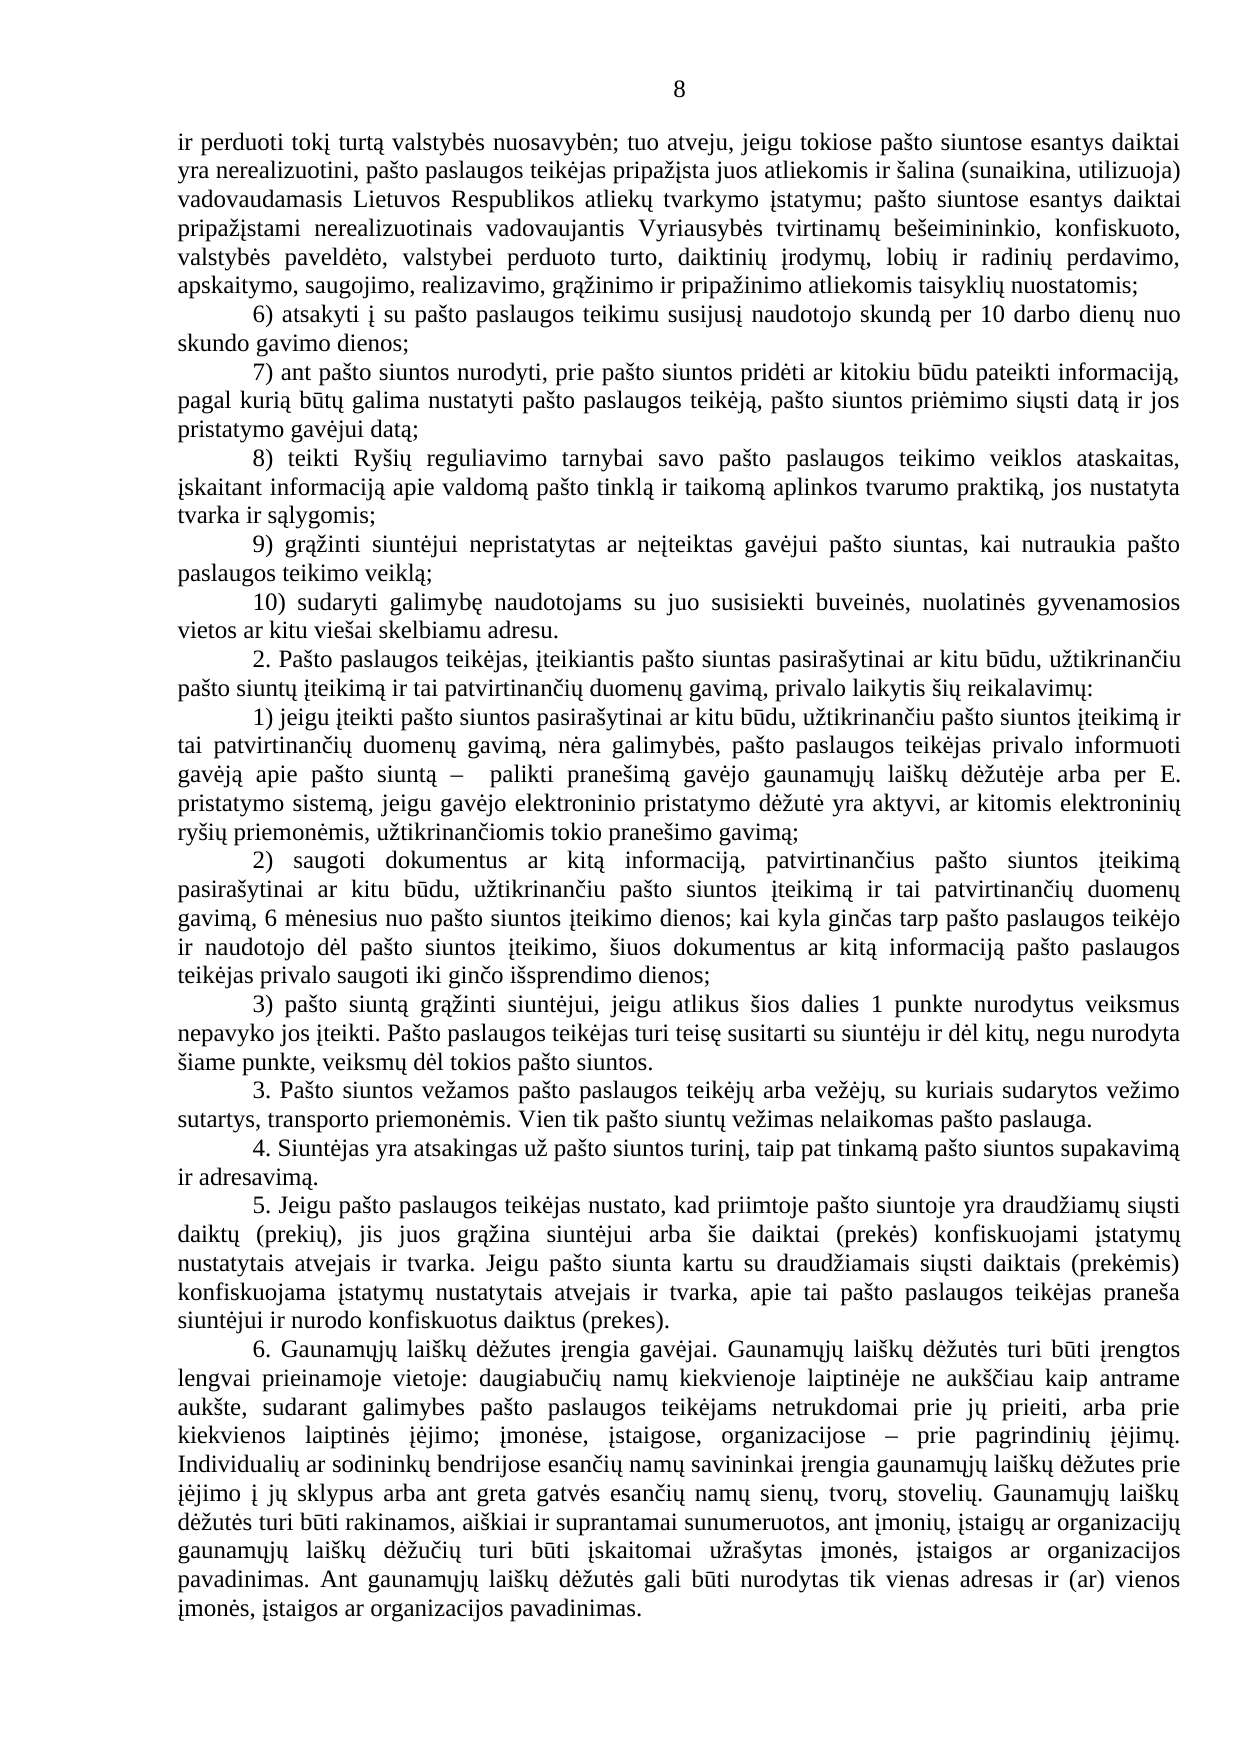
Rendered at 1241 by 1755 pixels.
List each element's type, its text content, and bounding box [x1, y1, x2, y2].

text 3. Pašto siuntos vežamos pašto paslaugos teikėjų arba vežėjų, su kuriais sudarytos vežimo sutartys, transporto priemonėmis. Vien tik pašto siuntų vežimas nelaikomas pašto paslauga. [177, 1075, 1181, 1133]
text ir perduoti tokį turtą valstybės nuosavybėn; tuo atveju, jeigu tokiose pašto siuntose esantys daiktai yra nerealizuotini, pašto paslaugos teikėjas pripažįsta juos atliekomis ir šalina (sunaikina, utilizuoja) vadovaudamasis Lietuvos Respublikos atliekų tvarkymo įstatymu; pašto siuntose esantys daiktai pripažįstami nerealizuotinais vadovaujantis Vyriausybės tvirtinamų bešeimininkio, konfiskuoto, valstybės paveldėto, valstybei perduoto turto, daiktinių įrodymų, lobių ir radinių perdavimo, apskaitymo, saugojimo, realizavimo, grąžinimo ir pripažinimo atliekomis taisyklių nuostatomis; [177, 127, 1181, 299]
text 2) saugoti dokumentus ar kitą informaciją, patvirtinančius pašto siuntos įteikimą pasirašytinai ar kitu būdu, užtikrinančiu pašto siuntos įteikimą ir tai patvirtinančių duomenų gavimą, 6 mėnesius nuo pašto siuntos įteikimo dienos; kai kyla ginčas tarp pašto paslaugos teikėjo ir naudotojo dėl pašto siuntos įteikimo, šiuos dokumentus ar kitą informaciją pašto paslaugos teikėjas privalo saugoti iki ginčo išsprendimo dienos; [177, 845, 1181, 989]
text 8) teikti Ryšių reguliavimo tarnybai savo pašto paslaugos teikimo veiklos ataskaitas, įskaitant informaciją apie valdomą pašto tinklą ir taikomą aplinkos tvarumo praktiką, jos nustatyta tvarka ir sąlygomis; [177, 443, 1181, 529]
text 3) pašto siuntą grąžinti siuntėjui, jeigu atlikus šios dalies 1 punkte nurodytus veiksmus nepavyko jos įteikti. Pašto paslaugos teikėjas turi teisę susitarti su siuntėju ir dėl kitų, negu nurodyta šiame punkte, veiksmų dėl tokios pašto siuntos. [177, 989, 1181, 1075]
text 1) jeigu įteikti pašto siuntos pasirašytinai ar kitu būdu, užtikrinančiu pašto siuntos įteikimą ir tai patvirtinančių duomenų gavimą, nėra galimybės, pašto paslaugos teikėjas privalo informuoti gavėją apie pašto siuntą – palikti pranešimą gavėjo gaunamųjų laiškų dėžutėje arba per E. pristatymo sistemą, jeigu gavėjo elektroninio pristatymo dėžutė yra aktyvi, ar kitomis elektroninių ryšių priemonėmis, užtikrinančiomis tokio pranešimo gavimą; [177, 702, 1181, 845]
text 4. Siuntėjas yra atsakingas už pašto siuntos turinį, taip pat tinkamą pašto siuntos supakavimą ir adresavimą. [177, 1133, 1181, 1190]
text 7) ant pašto siuntos nurodyti, prie pašto siuntos pridėti ar kitokiu būdu pateikti informaciją, pagal kurią būtų galima nustatyti pašto paslaugos teikėją, pašto siuntos priėmimo siųsti datą ir jos pristatymo gavėjui datą; [177, 357, 1181, 443]
text 10) sudaryti galimybę naudotojams su juo susisiekti buveinės, nuolatinės gyvenamosios vietos ar kitu viešai skelbiamu adresu. [177, 587, 1181, 644]
text 6. Gaunamųjų laiškų dėžutes įrengia gavėjai. Gaunamųjų laiškų dėžutės turi būti įrengtos lengvai prieinamoje vietoje: daugiabučių namų kiekvienoje laiptinėje ne aukščiau kaip antrame aukšte, sudarant galimybes pašto paslaugos teikėjams netrukdomai prie jų prieiti, arba prie kiekvienos laiptinės įėjimo; įmonėse, įstaigose, organizacijose – prie pagrindinių įėjimų. Individualių ar sodininkų bendrijose esančių namų savininkai įrengia gaunamųjų laiškų dėžutes prie įėjimo į jų sklypus arba ant greta gatvės esančių namų sienų, tvorų, stovelių. Gaunamųjų laiškų dėžutės turi būti rakinamos, aiškiai ir suprantamai sunumeruotos, ant įmonių, įstaigų ar organizacijų gaunamųjų laiškų dėžučių turi būti įskaitomai užrašytas įmonės, įstaigos ar organizacijos pavadinimas. Ant gaunamųjų laiškų dėžutės gali būti nurodytas tik vienas adresas ir (ar) vienos įmonės, įstaigos ar organizacijos pavadinimas. [177, 1334, 1181, 1622]
text 6) atsakyti į su pašto paslaugos teikimu susijusį naudotojo skundą per 10 darbo dienų nuo skundo gavimo dienos; [177, 299, 1181, 357]
text 2. Pašto paslaugos teikėjas, įteikiantis pašto siuntas pasirašytinai ar kitu būdu, užtikrinančiu pašto siuntų įteikimą ir tai patvirtinančių duomenų gavimą, privalo laikytis šių reikalavimų: [177, 644, 1181, 702]
text 9) grąžinti siuntėjui nepristatytas ar neįteiktas gavėjui pašto siuntas, kai nutraukia pašto paslaugos teikimo veiklą; [177, 529, 1181, 587]
text 5. Jeigu pašto paslaugos teikėjas nustato, kad priimtoje pašto siuntoje yra draudžiamų siųsti daiktų (prekių), jis juos grąžina siuntėjui arba šie daiktai (prekės) konfiskuojami įstatymų nustatytais atvejais ir tvarka. Jeigu pašto siunta kartu su draudžiamais siųsti daiktais (prekėmis) konfiskuojama įstatymų nustatytais atvejais ir tvarka, apie tai pašto paslaugos teikėjas praneša siuntėjui ir nurodo konfiskuotus daiktus (prekes). [177, 1190, 1181, 1334]
